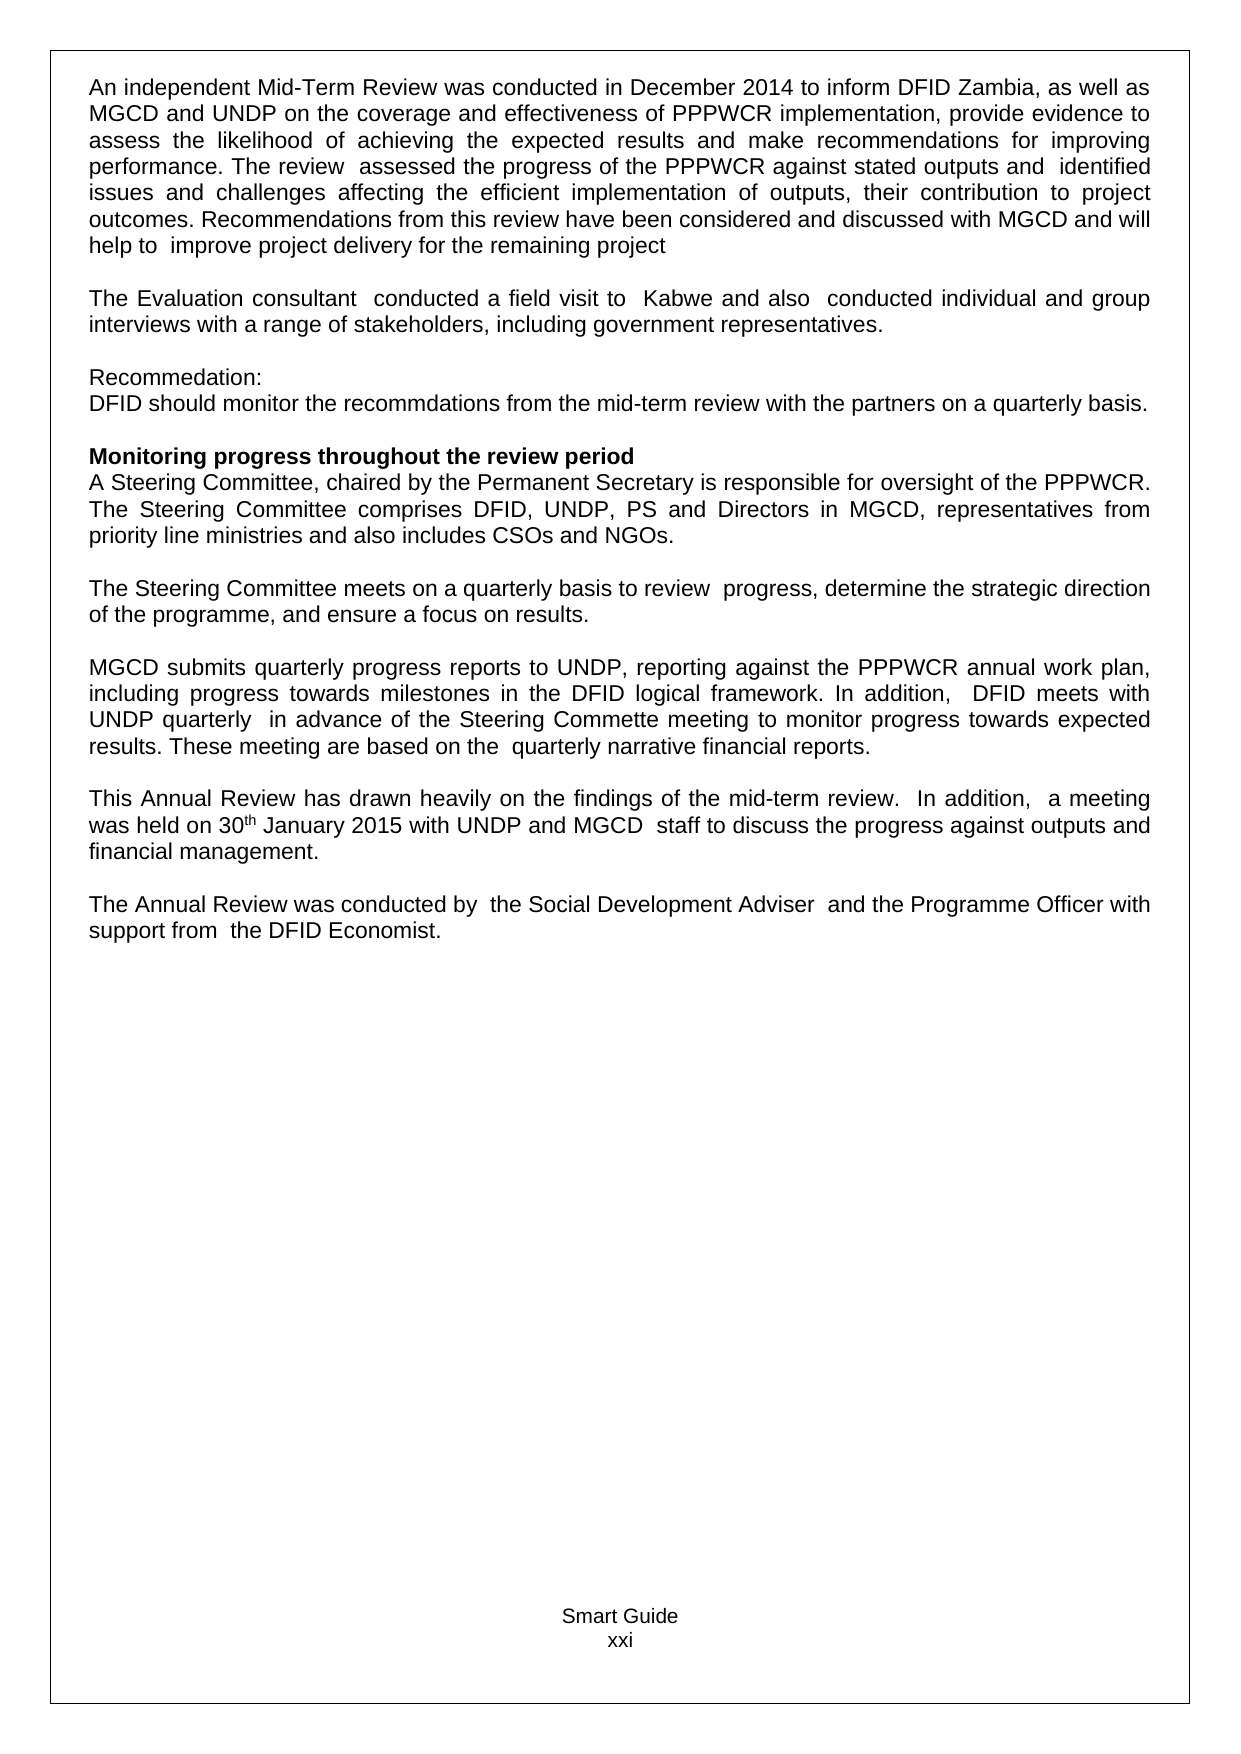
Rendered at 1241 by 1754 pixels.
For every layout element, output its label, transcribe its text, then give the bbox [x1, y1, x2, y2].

text DFID should monitor the recommdations from the mid-term review with the partners on a quarterly basis. [89, 390, 1152, 416]
text MGCD submits quarterly progress reports to UNDP, reporting against the PPPWCR annual work plan, including progress towards milestones in the DFID logical framework. In addition, DFID meets with UNDP quarterly in advance of the Steering Commette meeting to monitor progress towards expected results. These meeting are based on the quarterly narrative financial reports. [89, 654, 1152, 759]
text This Annual Review has drawn heavily on the findings of the mid-term review. In addition, a meeting was held on 30th January 2015 with UNDP and MGCD staff to discuss the progress against outputs and financial management. [89, 785, 1152, 864]
text Recommedation: [89, 364, 1152, 390]
text The Steering Committee meets on a quarterly basis to review progress, determine the strategic direction of the programme, and ensure a focus on results. [89, 574, 1152, 627]
text The Annual Review was conducted by the Social Development Adviser and the Programme Officer with support from the DFID Economist. [89, 891, 1152, 943]
text Monitoring progress throughout the review period [89, 443, 1152, 469]
text The Evaluation consultant conducted a field visit to Kabwe and also conducted individual and group interviews with a range of stakeholders, including government representatives. [89, 285, 1152, 337]
text An independent Mid-Term Review was conducted in December 2014 to inform DFID Zambia, as well as MGCD and UNDP on the coverage and effectiveness of PPPWCR implementation, provide evidence to assess the likelihood of achieving the expected results and make recommendations for improving performance. The review assessed the progress of the PPPWCR against stated outputs and identified issues and challenges affecting the efficient implementation of outputs, their contribution to project outcomes. Recommendations from this review have been considered and discussed with MGCD and will help to improve project delivery for the remaining project [89, 74, 1152, 258]
text A Steering Committee, chaired by the Permanent Secretary is responsible for oversight of the PPPWCR. The Steering Committee comprises DFID, UNDP, PS and Directors in MGCD, representatives from priority line ministries and also includes CSOs and NGOs. [89, 469, 1152, 548]
